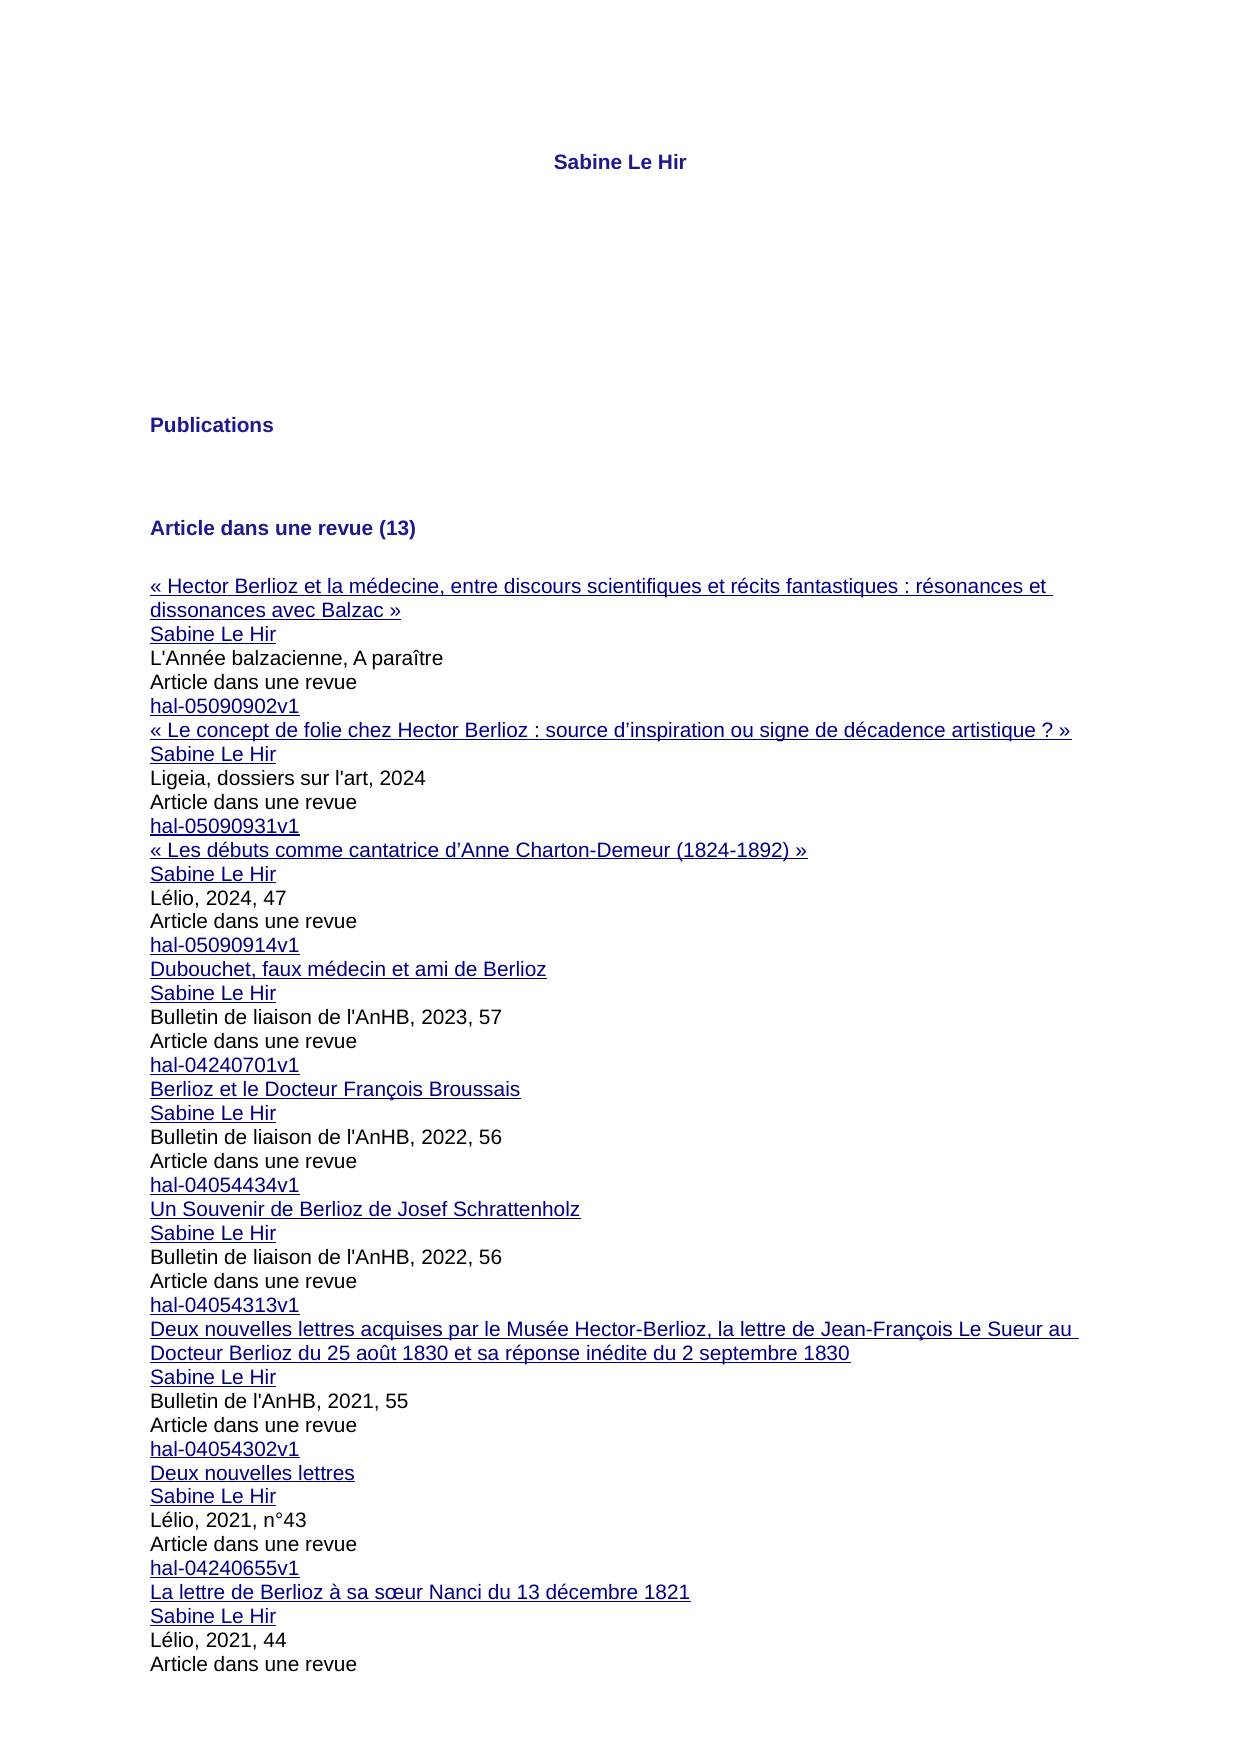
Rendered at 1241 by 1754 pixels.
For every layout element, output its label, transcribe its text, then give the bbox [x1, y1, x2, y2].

table_cell « Le concept de folie chez Hector Berlioz : source d’inspiration ou signe de décadence artistique ? » Sabine Le Hir Ligeia, dossiers sur l'art, 2024 Article dans une revue hal-05090931v1 [150, 718, 1090, 837]
subtitle Publications [150, 412, 1090, 436]
table_cell Deux nouvelles lettres acquises par le Musée Hector-Berlioz, la lettre de Jean-François Le Sueur au Docteur Berlioz du 25 août 1830 et sa réponse inédite du 2 septembre 1830 Sabine Le Hir Bulletin de l'AnHB, 2021, 55 Article dans une revue hal-04054302v1 [150, 1317, 1090, 1460]
table_cell « Les débuts comme cantatrice d’Anne Charton-Demeur (1824-1892) » Sabine Le Hir Lélio, 2024, 47 Article dans une revue hal-05090914v1 [150, 838, 1090, 957]
subtitle Sabine Le Hir [150, 150, 1090, 174]
table_cell Berlioz et le Docteur François Broussais Sabine Le Hir Bulletin de liaison de l'AnHB, 2022, 56 Article dans une revue hal-04054434v1 [150, 1077, 1090, 1197]
table_cell Un Souvenir de Berlioz de Josef Schrattenholz Sabine Le Hir Bulletin de liaison de l'AnHB, 2022, 56 Article dans une revue hal-04054313v1 [150, 1197, 1090, 1317]
table_header « Hector Berlioz et la médecine, entre discours scientifiques et récits fantastiques : résonances et dissonances avec Balzac » Sabine Le Hir L'Année balzacienne, A paraître Article dans une revue hal-05090902v1 [150, 574, 1090, 718]
table_cell Deux nouvelles lettres Sabine Le Hir Lélio, 2021, n°43 Article dans une revue hal-04240655v1 [150, 1460, 1090, 1580]
table_cell Dubouchet, faux médecin et ami de Berlioz Sabine Le Hir Bulletin de liaison de l'AnHB, 2023, 57 Article dans une revue hal-04240701v1 [150, 957, 1090, 1077]
table_cell La lettre de Berlioz à sa sœur Nanci du 13 décembre 1821 Sabine Le Hir Lélio, 2021, 44 Article dans une revue [150, 1580, 1090, 1676]
subtitle Article dans une revue (13) [150, 516, 1090, 539]
